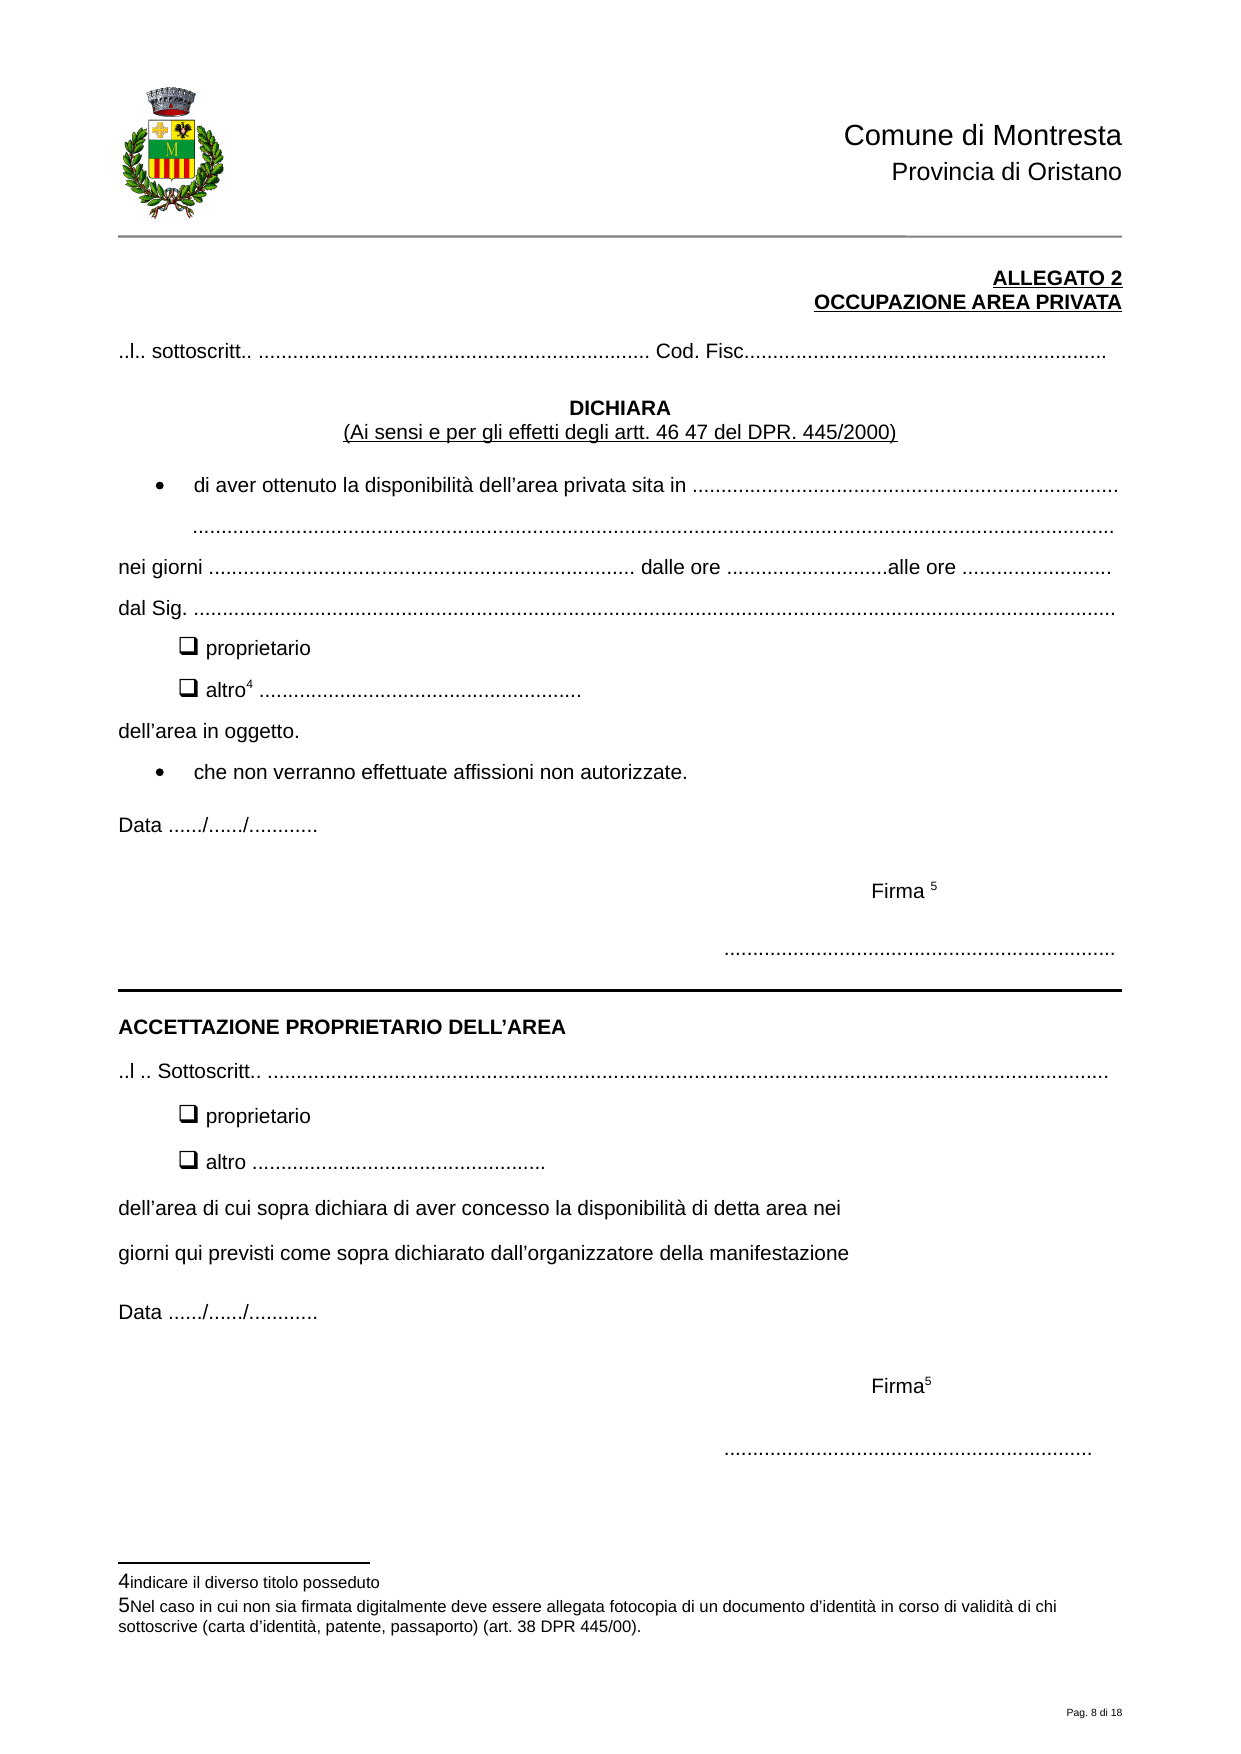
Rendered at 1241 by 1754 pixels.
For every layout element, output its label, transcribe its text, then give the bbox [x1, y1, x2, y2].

text Data ....../....../............ [118, 1300, 1122, 1324]
text Nel caso in cui non sia firmata digitalmente deve essere allegata fotocopia di un documento d’identità in corso di validità di chi sottoscrive (carta d’identità, patente, passaporto) (art. 38 DPR 445/00). [118, 1593, 1122, 1636]
text giorni qui previsti come sopra dichiarato dall’organizzatore della manifestazione [118, 1241, 1122, 1264]
picture [122, 87, 224, 219]
text nei giorni .......................................................................... dalle ore ............................alle ore .......................... [118, 555, 1122, 579]
text dal Sig. ................................................................................................................................................................ [118, 595, 1122, 619]
text (Ai sensi e per gli effetti degli artt. 46 47 del DPR. 445/2000) [118, 420, 1122, 444]
text .................................................................... [118, 936, 1122, 960]
text Firma5 [118, 1374, 1122, 1398]
text DICHIARA [118, 396, 1122, 420]
text Firma [118, 879, 1122, 903]
text Provincia di Oristano [224, 157, 1122, 185]
list di aver ottenuto la disponibilità dell’area privata sita in .......................................................................... [156, 473, 1122, 497]
text ................................................................ [118, 1435, 1122, 1459]
text  altro ........................................................ [177, 678, 1122, 703]
text ACCETTAZIONE PROPRIETARIO DELL’AREA [118, 1014, 1122, 1038]
text ..l.. sottoscritt.. .................................................................... Cod. Fisc............................................................... [118, 339, 1122, 363]
text Data ....../....../............ [118, 813, 1122, 837]
text dell’area di cui sopra dichiara di aver concesso la disponibilità di detta area nei [118, 1196, 1122, 1220]
text dell’area in oggetto. [118, 719, 1122, 743]
text  proprietario [177, 1104, 1122, 1129]
text ..l .. Sottoscritt.. .................................................................................................................................................. [118, 1059, 1122, 1083]
text ALLEGATO 2 [118, 266, 1122, 290]
text Comune di Montresta [224, 118, 1122, 152]
text  proprietario [177, 636, 1122, 661]
text  altro ................................................... [177, 1150, 1122, 1175]
text indicare il diverso titolo posseduto [118, 1569, 1122, 1593]
text OCCUPAZIONE AREA PRIVATA [118, 290, 1122, 314]
text ................................................................................................................................................................ [192, 514, 1122, 538]
list che non verranno effettuate affissioni non autorizzate. [156, 760, 1122, 784]
